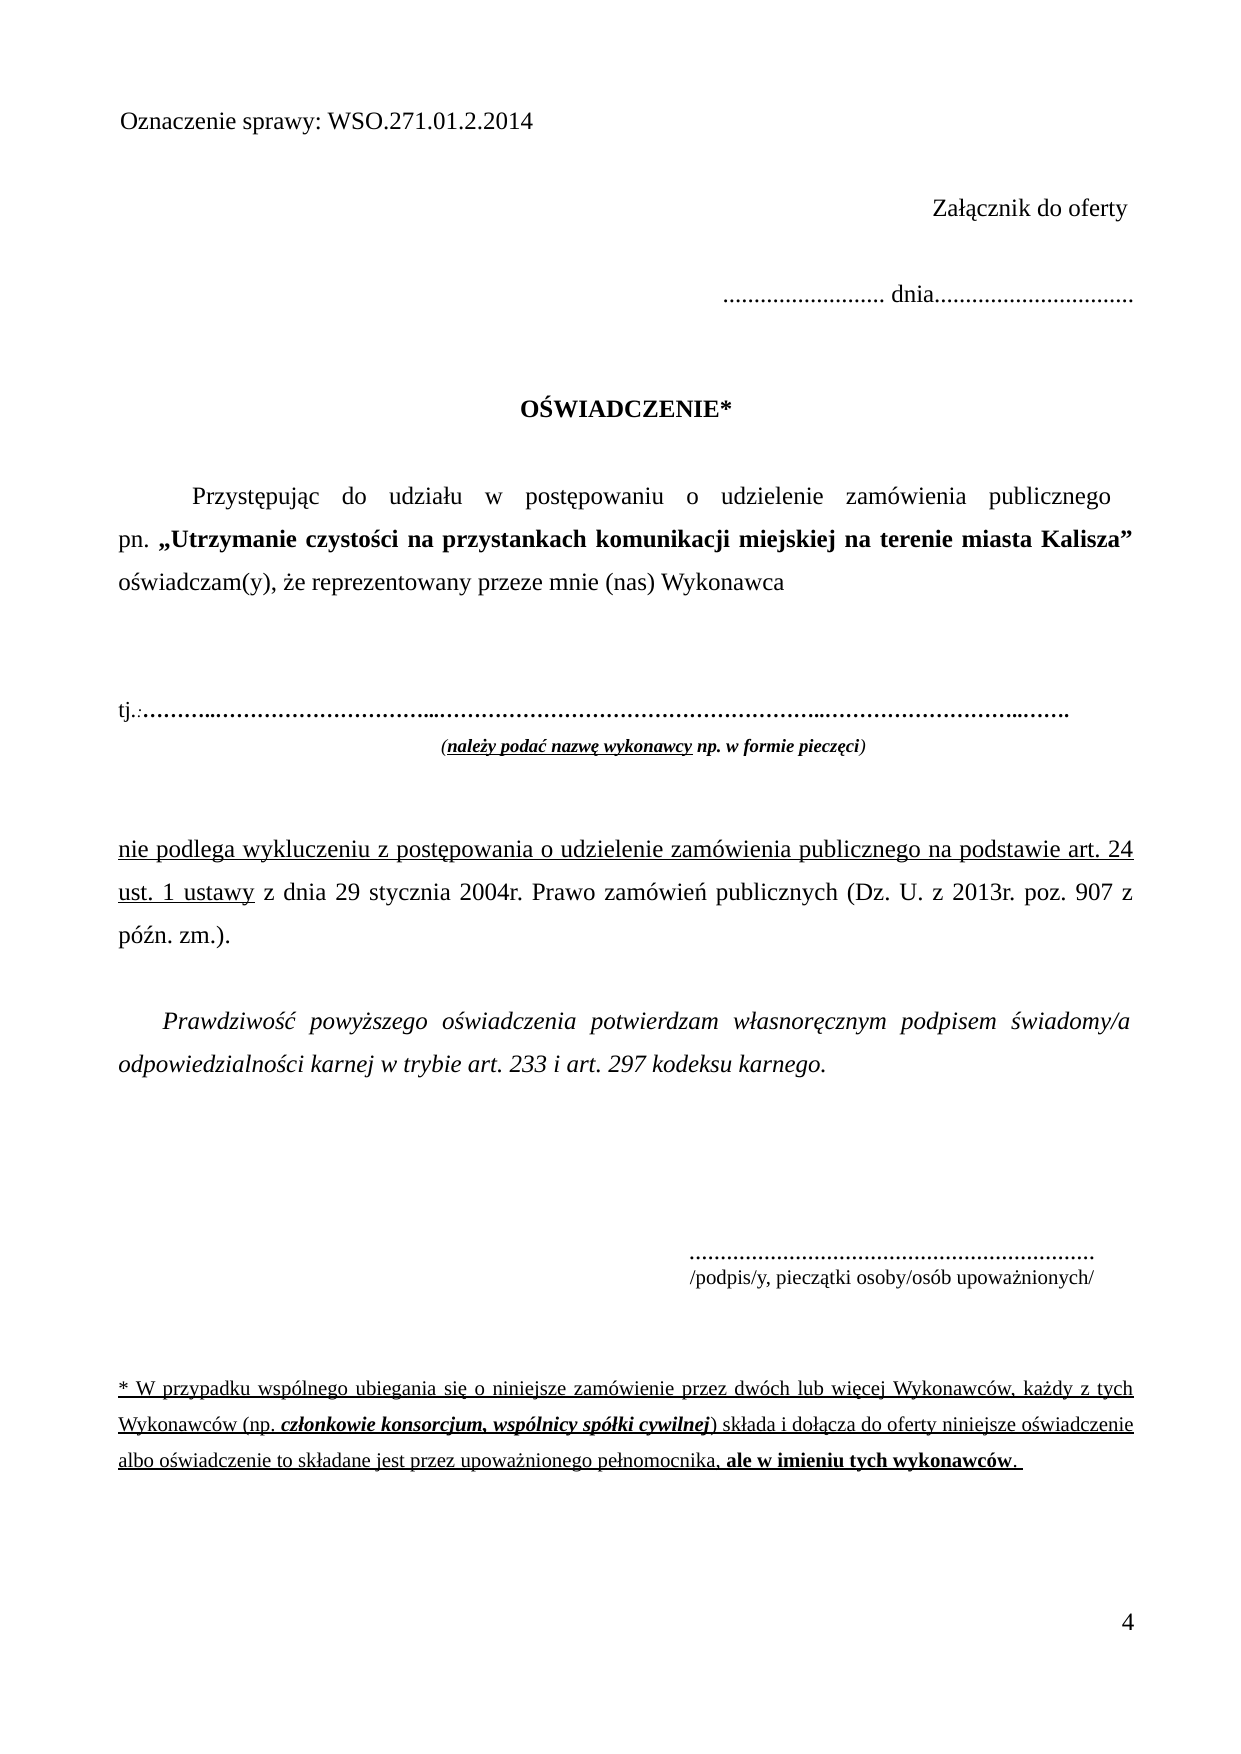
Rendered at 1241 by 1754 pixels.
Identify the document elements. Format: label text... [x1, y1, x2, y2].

text Prawdziwość powyższego oświadczenia potwierdzam własnoręcznym podpisem świadomy/a odpowiedzialności karnej w trybie art. 233 i art. 297 kodeksu karnego. [118, 1006, 1134, 1078]
text ust. 1 ustawy z dnia 29 stycznia 2004r. Prawo zamówień publicznych (Dz. U. z 2013r. poz. 907 z późn. zm.). [118, 860, 1134, 949]
text Wykonawców (np. członkowie konsorcjum, wspólnicy spółki cywilnej) składa i dołącza do oferty niniejsze oświadczenie [118, 1398, 1134, 1432]
subtitle OŚWIADCZENIE* [118, 394, 1134, 423]
text Załącznik do oferty [650, 193, 1134, 222]
text nie podlega wykluczeniu z postępowania o udzielenie zamówienia publicznego na podstawie art. 24 [118, 834, 1134, 859]
text ................................................................. [650, 1236, 1134, 1265]
text /podpis/y, pieczątki osoby/osób upoważnionych/ [650, 1265, 1134, 1289]
text tj.:………..…………………………...………………………………………………..………………………..……. [118, 696, 1134, 723]
text * W przypadku wspólnego ubiegania się o niniejsze zamówienie przez dwóch lub więcej Wykonawców, każdy z tych [118, 1376, 1134, 1396]
text (należy podać nazwę wykonawcy np. w formie pieczęci) [118, 735, 1134, 757]
text albo oświadczenie to składane jest przez upoważnionego pełnomocnika, ale w imieniu tych wykonawców. [118, 1434, 1134, 1472]
subtitle .......................... dnia................................ [118, 279, 1134, 308]
text Przystępując do udziału w postępowaniu o udzielenie zamówienia publicznego pn. „Utrzymanie czystości na przystankach komunikacji miejskiej na terenie miasta Kalisza” oświadczam(y), że reprezentowany przeze mnie (nas) Wykonawca [118, 481, 1134, 596]
